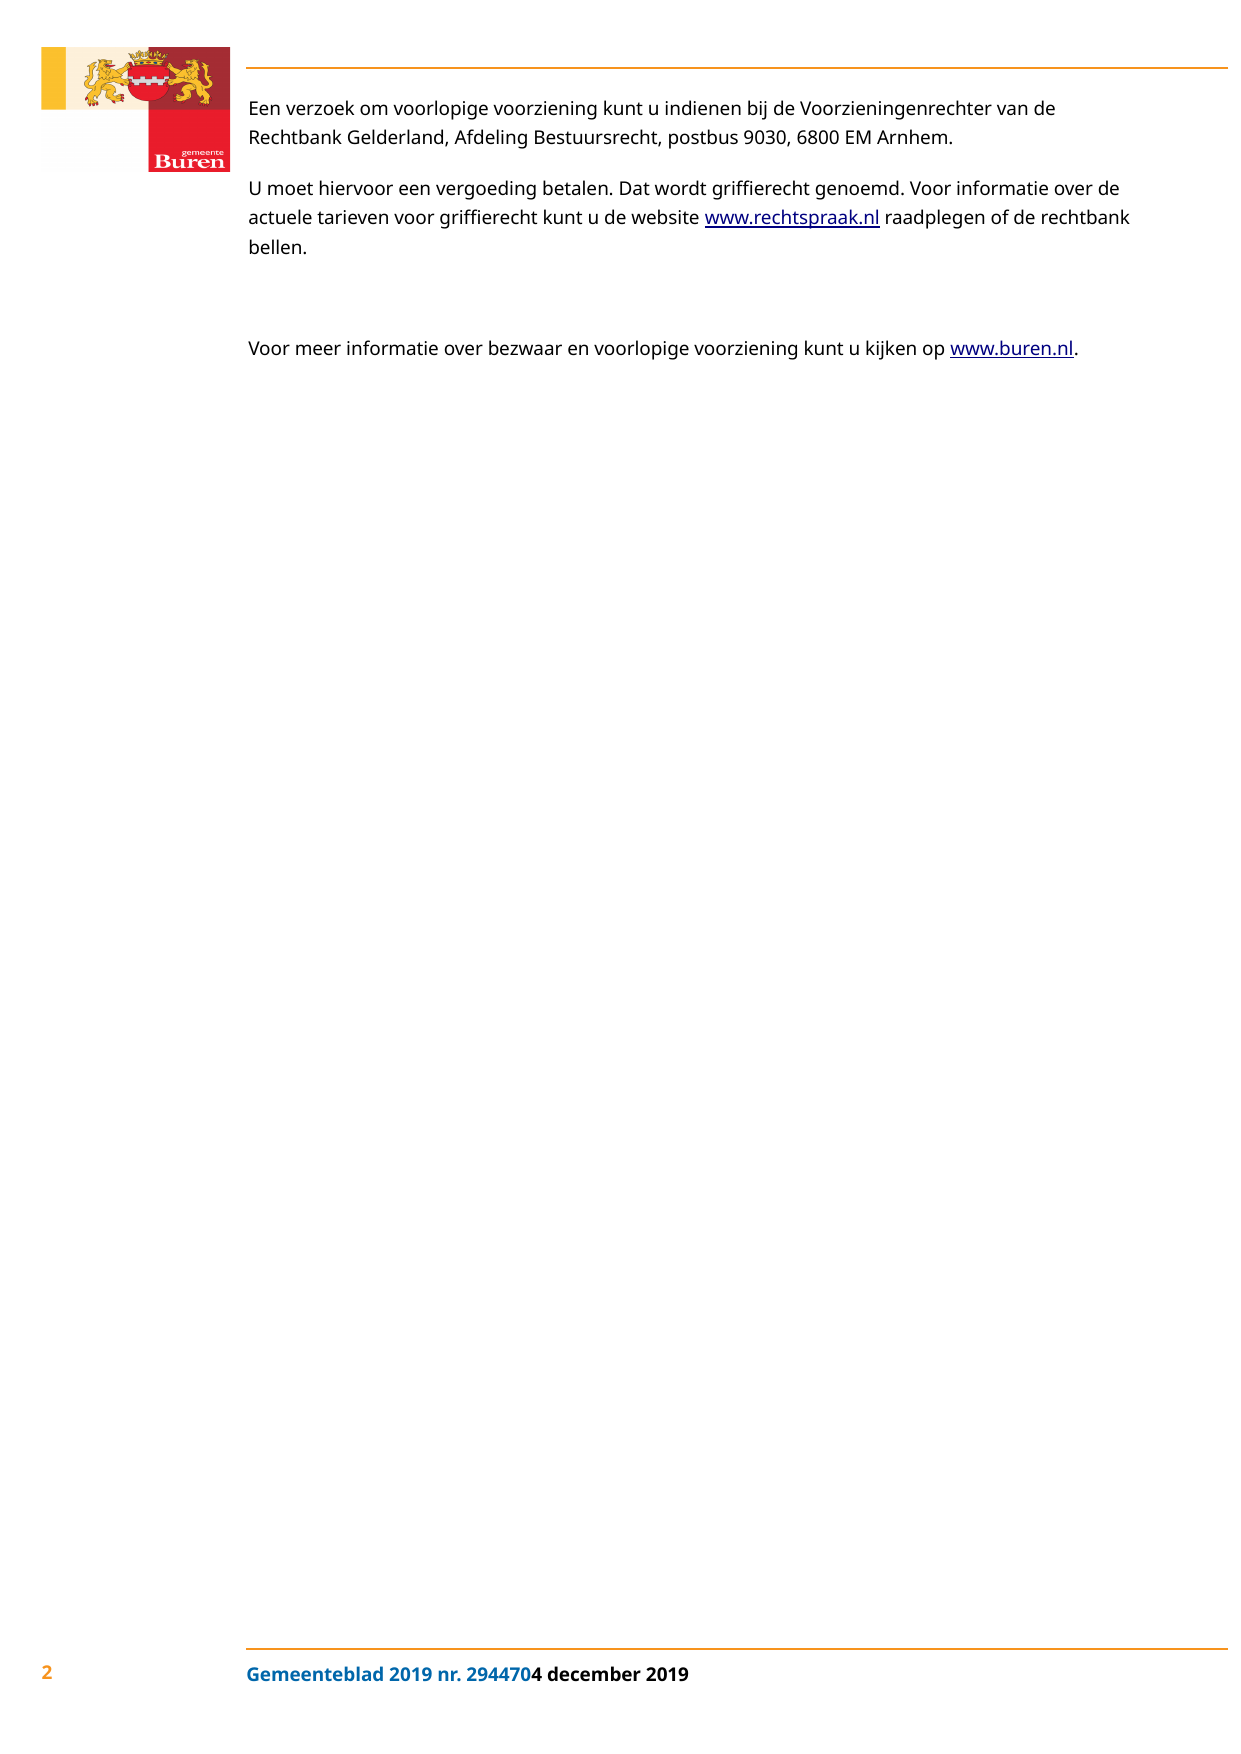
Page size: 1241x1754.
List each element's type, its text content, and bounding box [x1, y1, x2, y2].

text U moet hiervoor een vergoeding betalen. Dat wordt griffierecht genoemd. Voor informatie over de actuele tarieven voor griffierecht kunt u de website www.rechtspraak.nl raadplegen of de rechtbank bellen. [248, 175, 1152, 260]
text Een verzoek om voorlopige voorziening kunt u indienen bij de Voorzieningenrechter van de Rechtbank Gelderland, Afdeling Bestuursrecht, postbus 9030, 6800 EM Arnhem. [248, 95, 1152, 150]
text Voor meer informatie over bezwaar en voorlopige voorziening kunt u kijken op www.buren.nl. [248, 335, 1152, 361]
picture [41, 47, 231, 172]
